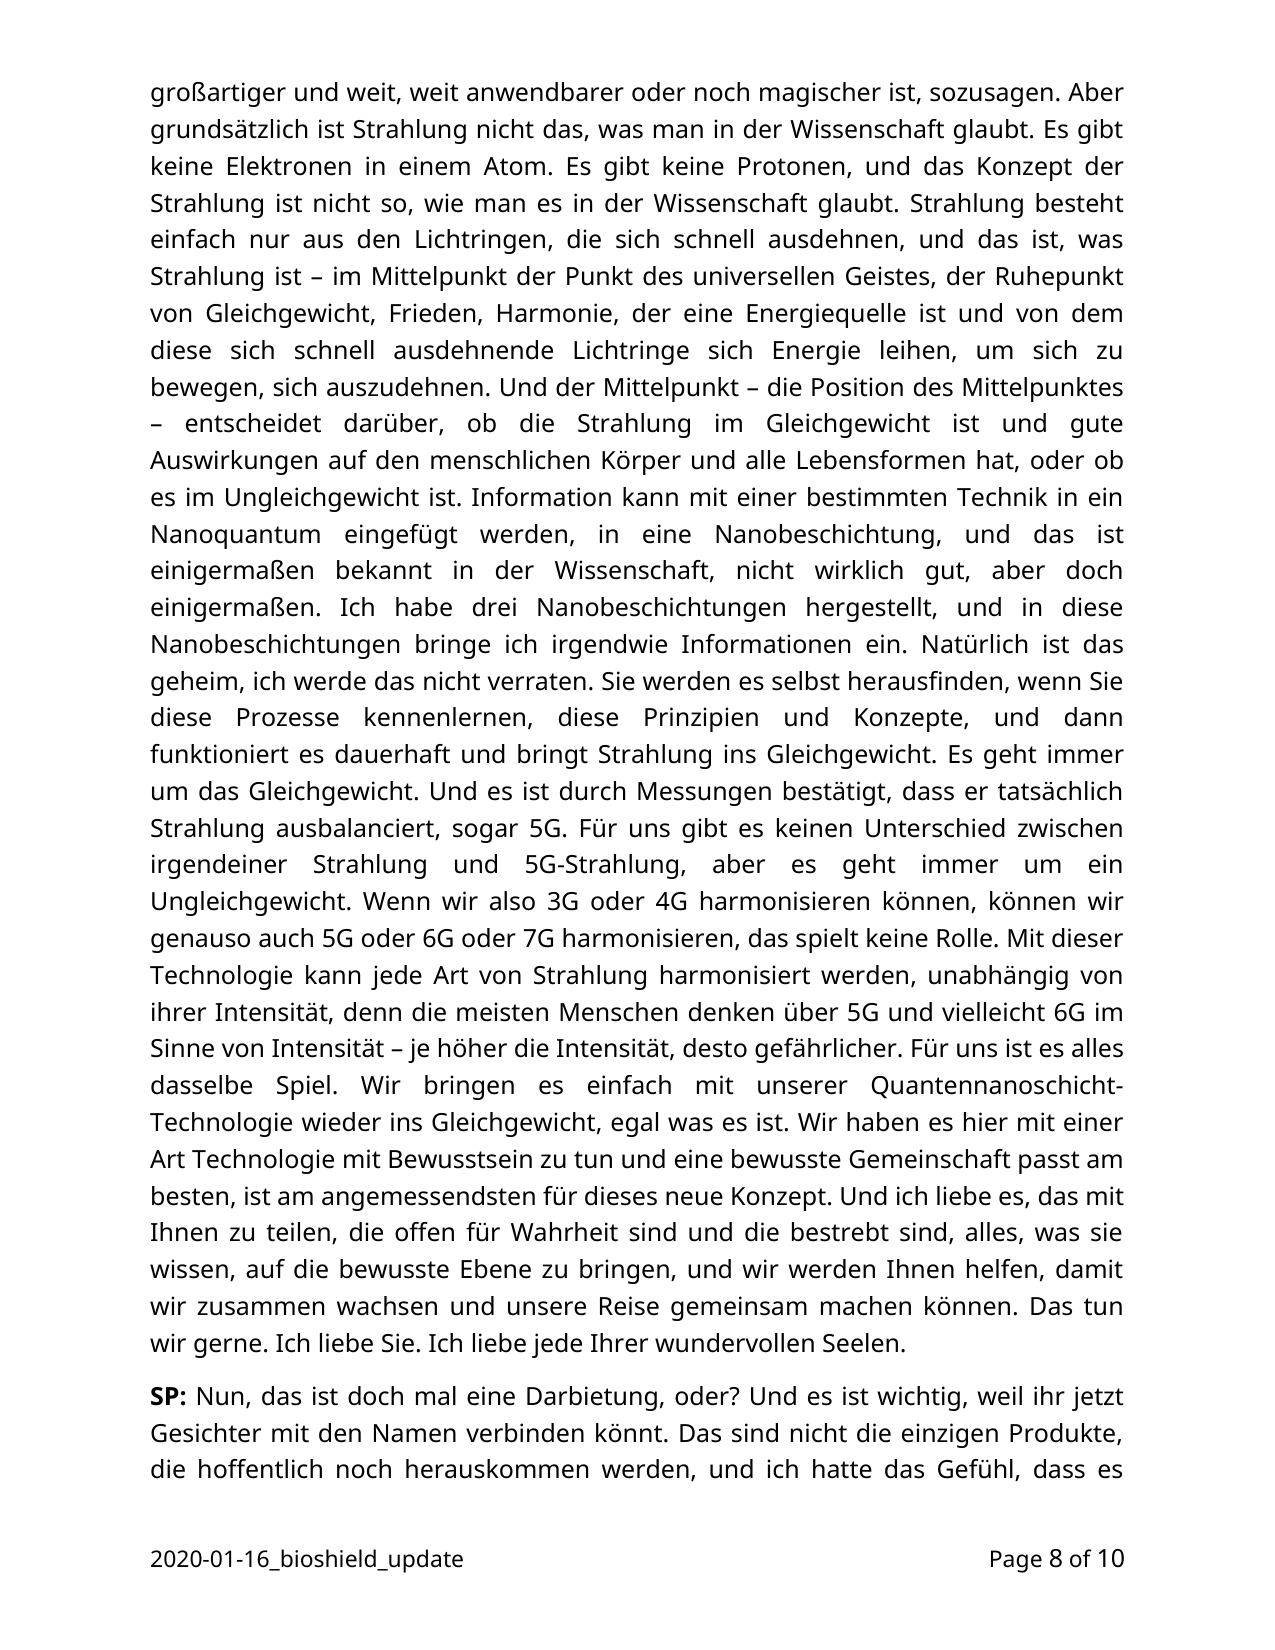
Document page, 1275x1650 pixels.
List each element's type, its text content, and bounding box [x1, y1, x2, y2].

text SP: Nun, das ist doch mal eine Darbietung, oder? Und es ist wichtig, weil ihr jetzt Gesichter mit den Namen verbinden könnt. Das sind nicht die einzigen Produkte, die hoffentlich noch herauskommen werden, und ich hatte das Gefühl, dass es [150, 1378, 1125, 1486]
text großartiger und weit, weit anwendbarer oder noch magischer ist, sozusagen. Aber grundsätzlich ist Strahlung nicht das, was man in der Wissenschaft glaubt. Es gibt keine Elektronen in einem Atom. Es gibt keine Protonen, und das Konzept der Strahlung ist nicht so, wie man es in der Wissenschaft glaubt. Strahlung besteht einfach nur aus den Lichtringen, die sich schnell ausdehnen, und das ist, was Strahlung ist – im Mittelpunkt der Punkt des universellen Geistes, der Ruhepunkt von Gleichgewicht, Frieden, Harmonie, der eine Energiequelle ist und von dem diese sich schnell ausdehnende Lichtringe sich Energie leihen, um sich zu bewegen, sich auszudehnen. Und der Mittelpunkt – die Position des Mittelpunktes – entscheidet darüber, ob die Strahlung im Gleichgewicht ist und gute Auswirkungen auf den menschlichen Körper und alle Lebensformen hat, oder ob es im Ungleichgewicht ist. Information kann mit einer bestimmten Technik in ein Nanoquantum eingefügt werden, in eine Nanobeschichtung, und das ist einigermaßen bekannt in der Wissenschaft, nicht wirklich gut, aber doch einigermaßen. Ich habe drei Nanobeschichtungen hergestellt, und in diese Nanobeschichtungen bringe ich irgendwie Informationen ein. Natürlich ist das geheim, ich werde das nicht verraten. Sie werden es selbst herausfinden, wenn Sie diese Prozesse kennenlernen, diese Prinzipien und Konzepte, und dann funktioniert es dauerhaft und bringt Strahlung ins Gleichgewicht. Es geht immer um das Gleichgewicht. Und es ist durch Messungen bestätigt, dass er tatsächlich Strahlung ausbalanciert, sogar 5G. Für uns gibt es keinen Unterschied zwischen irgendeiner Strahlung und 5G-Strahlung, aber es geht immer um ein Ungleichgewicht. Wenn wir also 3G oder 4G harmonisieren können, können wir genauso auch 5G oder 6G oder 7G harmonisieren, das spielt keine Rolle. Mit dieser Technologie kann jede Art von Strahlung harmonisiert werden, unabhängig von ihrer Intensität, denn die meisten Menschen denken über 5G und vielleicht 6G im Sinne von Intensität – je höher die Intensität, desto gefährlicher. Für uns ist es alles dasselbe Spiel. Wir bringen es einfach mit unserer Quantennanoschicht-Technologie wieder ins Gleichgewicht, egal was es ist. Wir haben es hier mit einer Art Technologie mit Bewusstsein zu tun und eine bewusste Gemeinschaft passt am besten, ist am angemessendsten für dieses neue Konzept. Und ich liebe es, das mit Ihnen zu teilen, die offen für Wahrheit sind und die bestrebt sind, alles, was sie wissen, auf die bewusste Ebene zu bringen, und wir werden Ihnen helfen, damit wir zusammen wachsen und unsere Reise gemeinsam machen können. Das tun wir gerne. Ich liebe Sie. Ich liebe jede Ihrer wundervollen Seelen. [150, 75, 1125, 1359]
